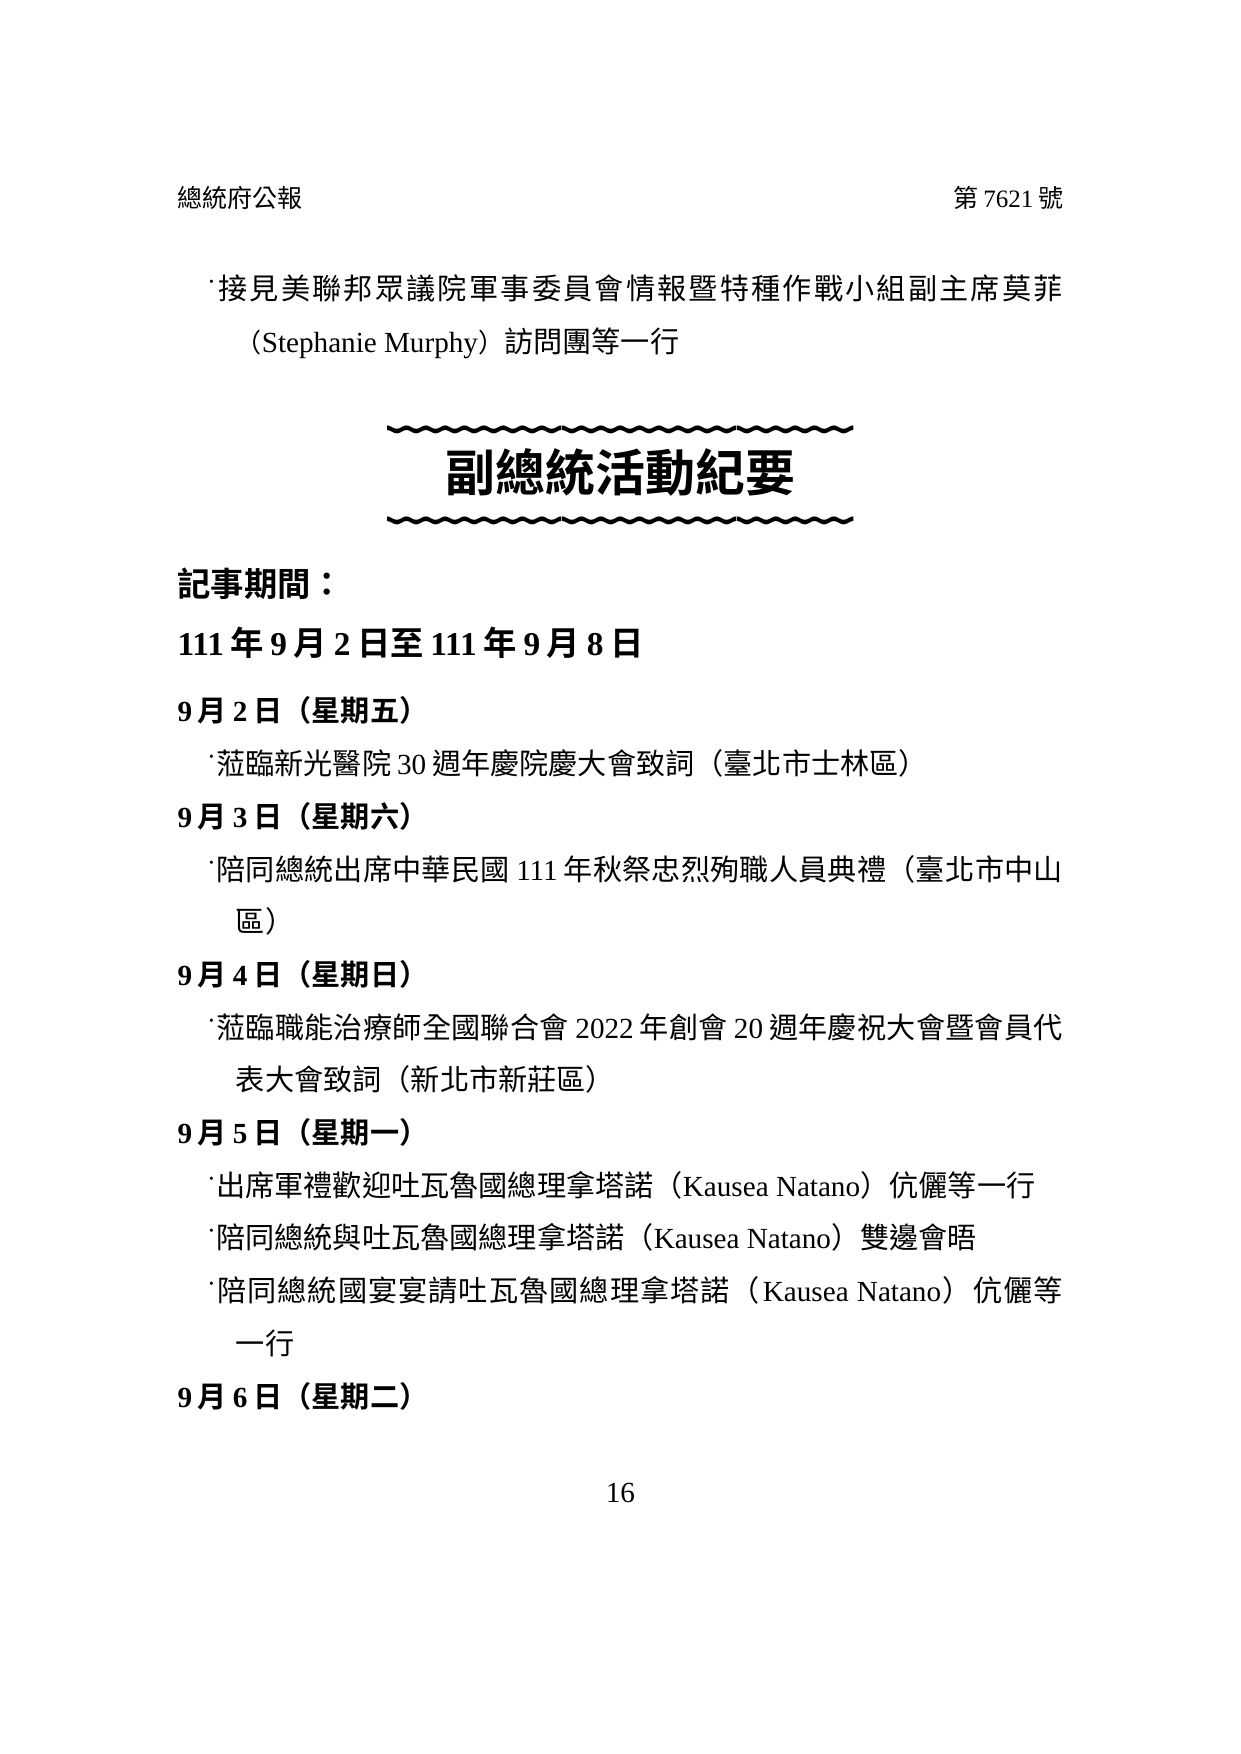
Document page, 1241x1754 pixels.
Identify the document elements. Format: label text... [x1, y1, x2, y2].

text ˙蒞臨新光醫院30週年慶院慶大會致詞（臺北市士林區） [206, 741, 1063, 783]
text 9月3日（星期六） [177, 793, 1063, 836]
text 9月2日（星期五） [177, 688, 1063, 730]
text ﹏﹏﹏﹏﹏﹏﹏﹏ [177, 506, 1063, 523]
text ˙出席軍禮歡迎吐瓦魯國總理拿塔諾（Kausea Natano）伉儷等一行 [206, 1162, 1063, 1205]
text ﹏﹏﹏﹏﹏﹏﹏﹏ [177, 409, 1063, 434]
text 111年9月2日至111年9月8日 [177, 617, 1063, 665]
text ˙陪同總統出席中華民國111年秋祭忠烈殉職人員典禮（臺北市中山區） [206, 846, 1063, 941]
text ˙蒞臨職能治療師全國聯合會2022年創會20週年慶祝大會暨會員代表大會致詞（新北市新莊區） [206, 1004, 1063, 1099]
text ˙陪同總統國宴宴請吐瓦魯國總理拿塔諾（Kausea Natano）伉儷等一行 [206, 1268, 1063, 1363]
text ˙接見美聯邦眾議院軍事委員會情報暨特種作戰小組副主席莫菲（Stephanie Murphy）訪問團等一行 [206, 266, 1063, 361]
text 9月4日（星期日） [177, 952, 1063, 994]
text 記事期間： [177, 558, 1063, 606]
text ˙陪同總統與吐瓦魯國總理拿塔諾（Kausea Natano）雙邊會晤 [206, 1215, 1063, 1257]
text 9月6日（星期二） [177, 1373, 1063, 1416]
text 副總統活動紀要 [177, 434, 1063, 506]
text 9月5日（星期一） [177, 1110, 1063, 1152]
